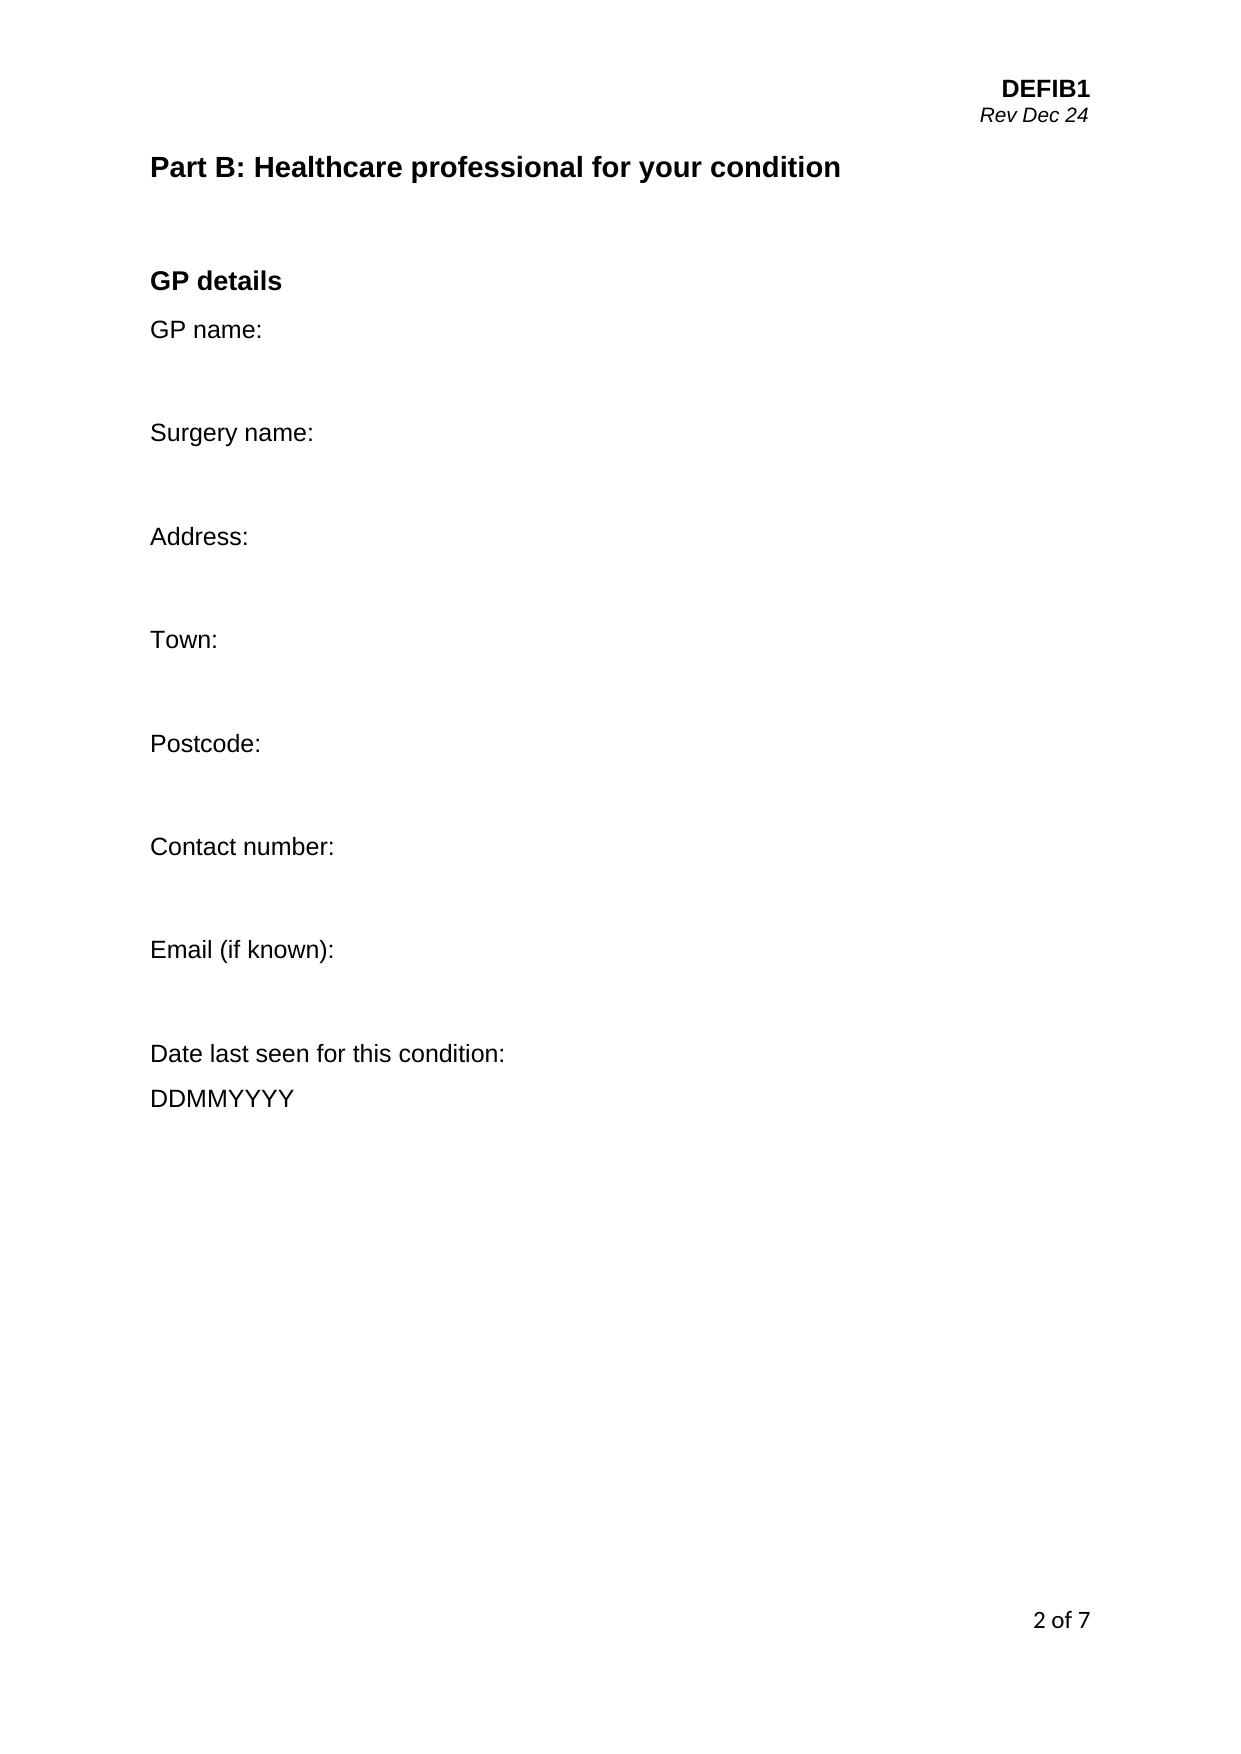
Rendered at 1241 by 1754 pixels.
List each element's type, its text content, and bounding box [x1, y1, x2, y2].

text Town: [150, 625, 1090, 654]
text Postcode: [150, 729, 1090, 757]
text GP details [150, 265, 1090, 296]
text Date last seen for this condition: [150, 1039, 1090, 1068]
text GP name: [150, 315, 1090, 344]
text DDMMYYYY [150, 1084, 1090, 1113]
text Contact number: [150, 832, 1090, 861]
text Surgery name: [150, 418, 1090, 447]
text Email (if known): [150, 936, 1090, 964]
text Part B: Healthcare professional for your condition [150, 150, 1090, 183]
text Address: [150, 522, 1090, 551]
